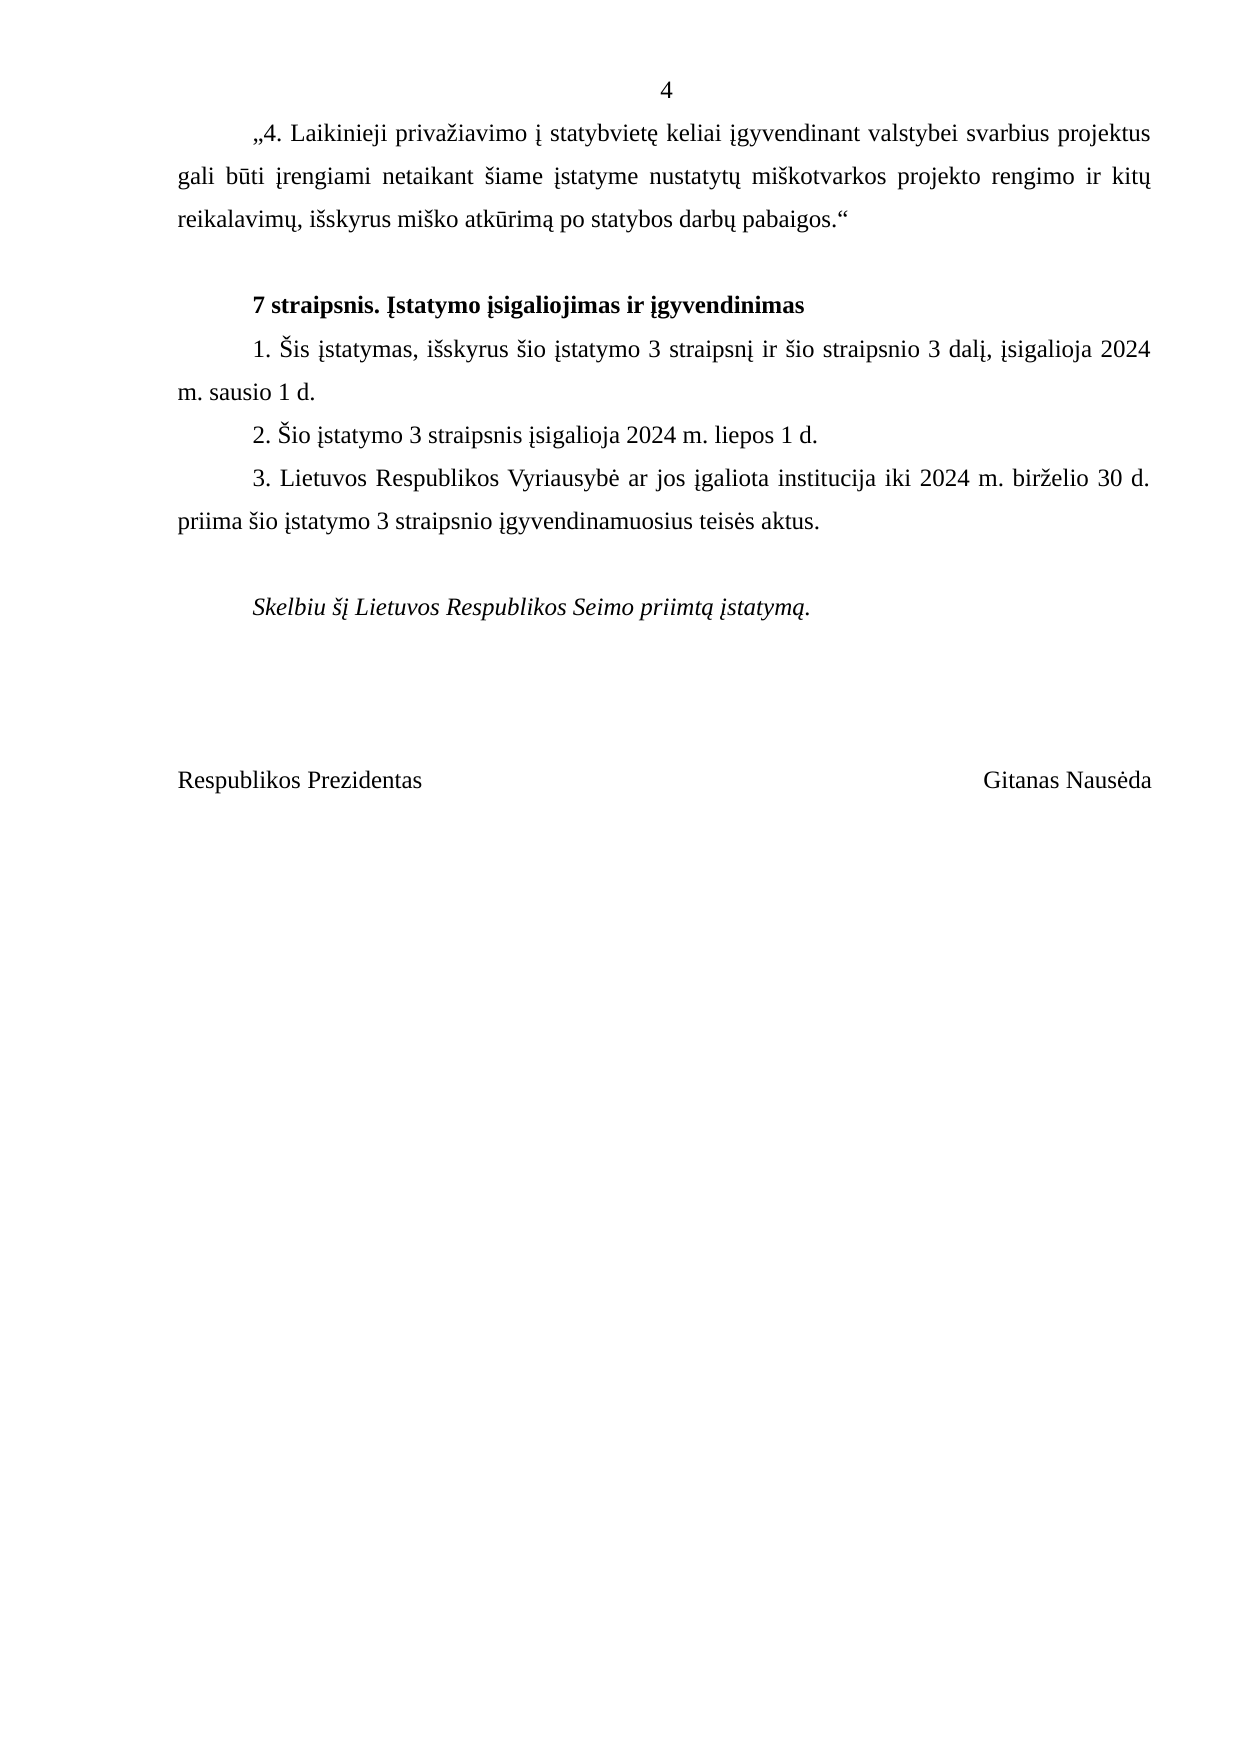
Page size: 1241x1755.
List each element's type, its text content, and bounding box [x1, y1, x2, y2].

text Respublikos Prezidentas Gitanas Nausėda [177, 765, 1152, 794]
text Skelbiu šį Lietuvos Respublikos Seimo priimtą įstatymą. [177, 592, 1152, 621]
text 1. Šis įstatymas, išskyrus šio įstatymo 3 straipsnį ir šio straipsnio 3 dalį, įsigalioja 2024 m. sausio 1 d. [177, 334, 1152, 406]
text 7 straipsnis. Įstatymo įsigaliojimas ir įgyvendinimas [177, 291, 1152, 319]
text 3. Lietuvos Respublikos Vyriausybė ar jos įgaliota institucija iki 2024 m. birželio 30 d. priima šio įstatymo 3 straipsnio įgyvendinamuosius teisės aktus. [177, 463, 1152, 535]
text 2. Šio įstatymo 3 straipsnis įsigalioja 2024 m. liepos 1 d. [177, 420, 1152, 449]
text „4. Laikinieji privažiavimo į statybvietę keliai įgyvendinant valstybei svarbius projektus gali būti įrengiami netaikant šiame įstatyme nustatytų miškotvarkos projekto rengimo ir kitų reikalavimų, išskyrus miško atkūrimą po statybos darbų pabaigos.“ [177, 118, 1152, 233]
